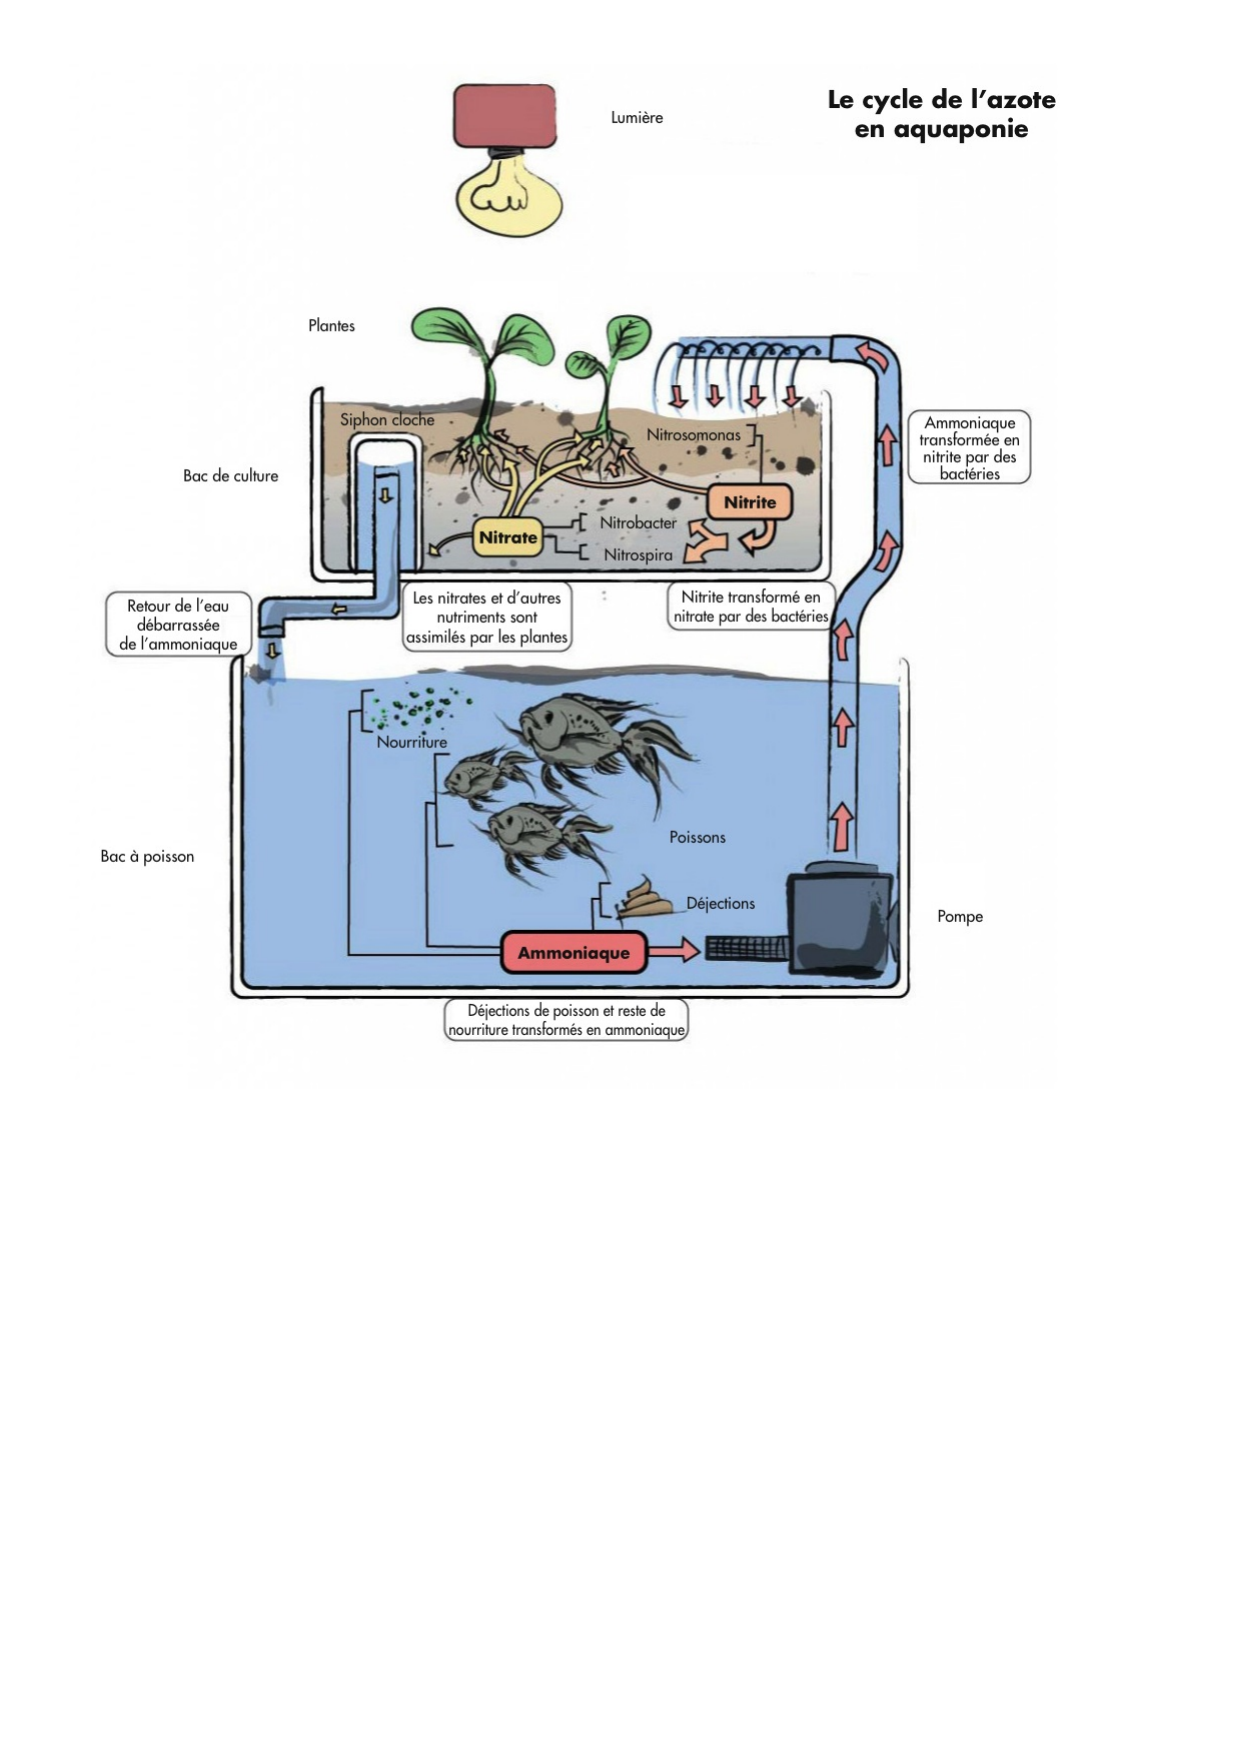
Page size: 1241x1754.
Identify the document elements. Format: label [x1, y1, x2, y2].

picture [59, 61, 1063, 1089]
